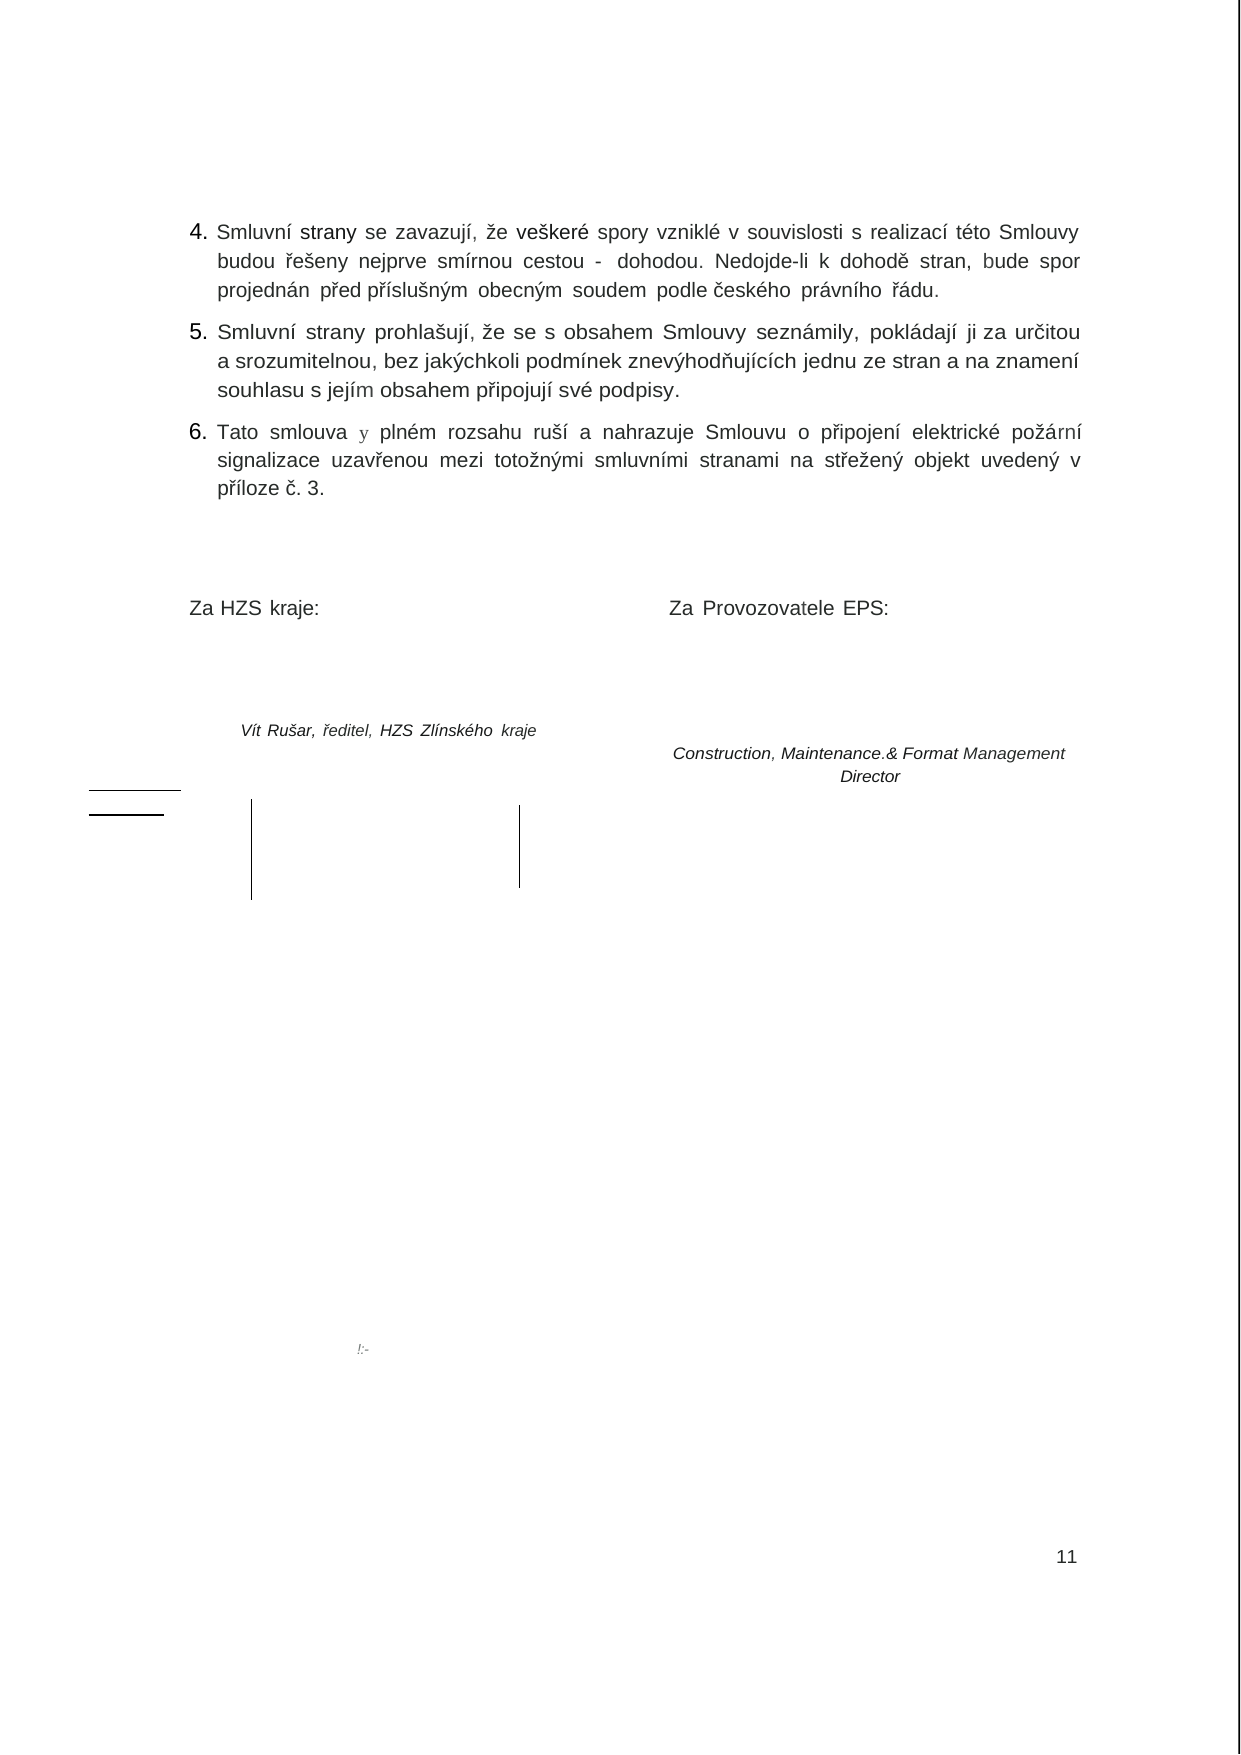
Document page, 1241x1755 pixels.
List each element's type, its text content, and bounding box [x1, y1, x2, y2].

text Za HZS kraje: Za Provozovatele EPS: [189, 601, 893, 619]
list Tato smlouva y plném rozsahu ruší a nahrazuje Smlouvu o připojení elektrické požární signalizace uzavřenou mezi totožnými smluvními stranami na střežený objekt uvedený v příloze č. 3. [189, 418, 1082, 499]
list Smluvní strany prohlašují, že se s obsahem Smlouvy seznámily, pokládají ji za určitou a srozumitelnou, bez jakýchkoli podmínek znevýhodňujících jednu ze stran a na znamení souhlasu s jejím obsahem připojují své podpisy. [189, 318, 1080, 401]
text Vít Rušar, ředitel, HZS Zlínského kraje [240, 721, 1123, 740]
text Construction, Maintenance.& Format Management Director [673, 744, 1109, 786]
list Smluvní strany se zavazují, že veškeré spory vzniklé v souvislosti s realizací této Smlouvy budou řešeny nejprve smírnou cestou - dohodou. Nedojde-li k dohodě stran, bude spor projednán před příslušným obecným soudem podle českého právního řádu. [189, 218, 1080, 302]
text !:- [357, 1340, 1123, 1357]
